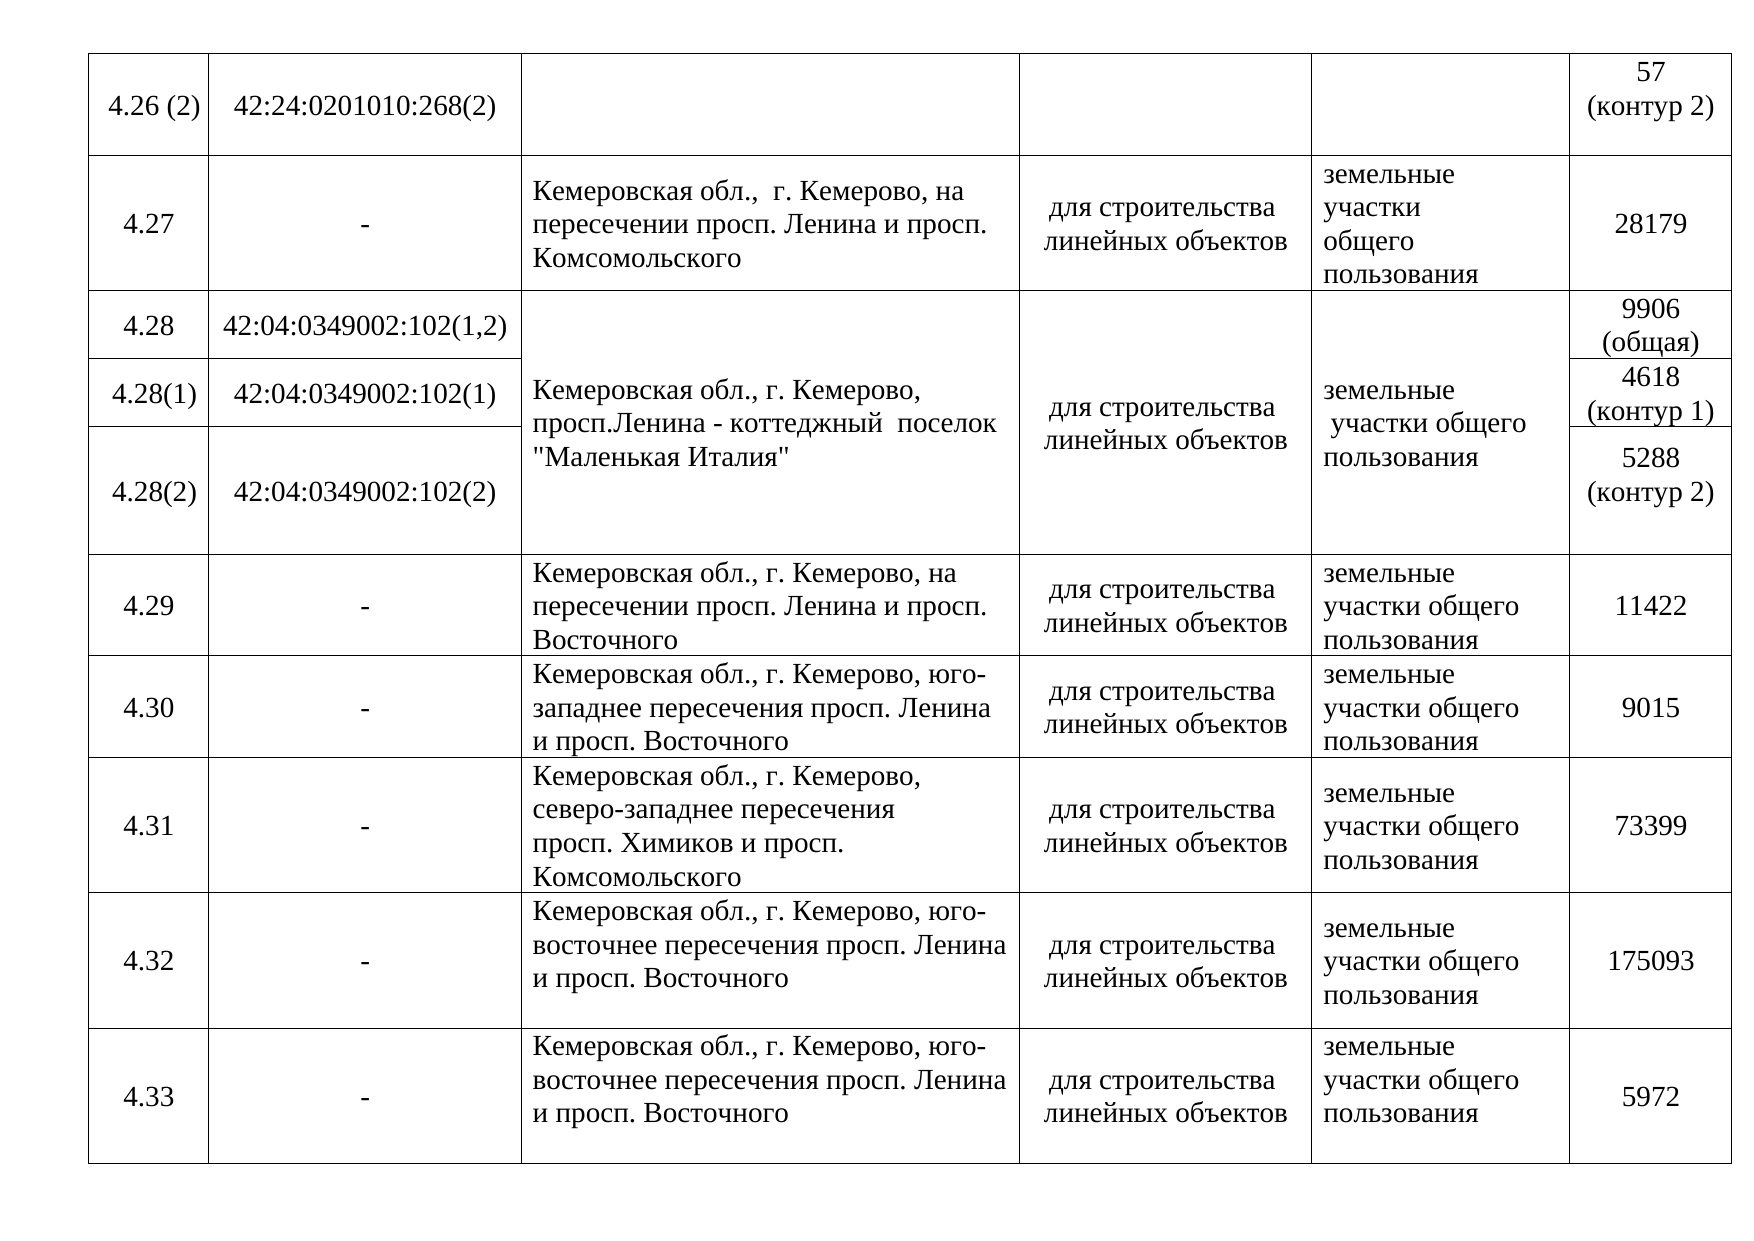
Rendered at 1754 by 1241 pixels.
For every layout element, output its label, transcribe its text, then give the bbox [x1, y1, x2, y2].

table_cell для строительства линейных объектов [1020, 758, 1311, 892]
table_cell 4.30 [89, 656, 208, 757]
table_cell 57 (контур 2) [1570, 54, 1731, 155]
table_cell земельные участки общего пользования [1312, 758, 1569, 892]
table_cell Кемеровская обл., г. Кемерово, на пересечении просп. Ленина и просп. Комсомольского [522, 156, 1019, 290]
table_cell 4.28 [89, 291, 208, 358]
table_cell 4.28(2) [89, 427, 208, 554]
table_cell Кемеровская обл., г. Кемерово, юго-западнее пересечения просп. Ленина и просп. Восточного [522, 656, 1019, 757]
table_cell для строительства линейных объектов [1020, 156, 1311, 290]
table_cell 9015 [1570, 656, 1731, 757]
table_cell земельные участки общего пользования [1312, 656, 1569, 757]
table_cell 28179 [1570, 156, 1731, 290]
table_cell 4.33 [89, 1029, 208, 1163]
table_cell 4.26 (2) [89, 54, 208, 155]
table_cell Кемеровская обл., г. Кемерово, юго- восточнее пересечения просп. Ленина и просп. Восточного [522, 893, 1019, 1027]
table_cell для строительства линейных объектов [1020, 1029, 1311, 1163]
table_cell земельные участки общего пользования [1312, 156, 1569, 290]
table_cell - [209, 758, 521, 892]
table_cell земельные участки общего пользования [1312, 893, 1569, 1027]
table_cell [1312, 54, 1569, 155]
table_cell 42:24:0201010:268(2) [209, 54, 521, 155]
table_cell 42:04:0349002:102(1,2) [209, 291, 521, 358]
table_cell земельные участки общего пользования [1312, 1029, 1569, 1163]
table_cell 4.27 [89, 156, 208, 290]
table_cell 4.31 [89, 758, 208, 892]
table_cell 175093 [1570, 893, 1731, 1027]
table_cell Кемеровская обл., г. Кемерово, северо-западнее пересечения просп. Химиков и просп. Комсомольского [522, 758, 1019, 892]
table_cell Кемеровская обл., г. Кемерово, на пересечении просп. Ленина и просп. Восточного [522, 555, 1019, 655]
table_cell - [209, 156, 521, 290]
table_cell 11422 [1570, 555, 1731, 655]
table_cell для строительства линейных объектов [1020, 555, 1311, 655]
table_cell - [209, 656, 521, 757]
table_cell для строительства линейных объектов [1020, 893, 1311, 1027]
table_cell - [209, 893, 521, 1027]
table_cell - [209, 555, 521, 655]
table_cell 4.28(1) [89, 359, 208, 426]
table_cell 4.32 [89, 893, 208, 1027]
table_cell 42:04:0349002:102(1) [209, 359, 521, 426]
table_cell [1020, 54, 1311, 155]
table_cell земельные участки общего пользования [1312, 291, 1569, 554]
table_cell 4618 (контур 1) [1570, 359, 1731, 426]
table_cell земельные участки общего пользования [1312, 555, 1569, 655]
table_cell для строительства линейных объектов [1020, 656, 1311, 757]
table_cell 4.29 [89, 555, 208, 655]
table_cell 42:04:0349002:102(2) [209, 427, 521, 554]
table_cell - [209, 1029, 521, 1163]
table_cell 5288 (контур 2) [1570, 427, 1731, 554]
table_cell [522, 54, 1019, 155]
table_cell 73399 [1570, 758, 1731, 892]
table_cell Кемеровская обл., г. Кемерово, юго- восточнее пересечения просп. Ленина и просп. Восточного [522, 1029, 1019, 1163]
table_cell Кемеровская обл., г. Кемерово, просп.Ленина - коттеджный поселок "Маленькая Италия" [522, 291, 1019, 554]
table_cell для строительства линейных объектов [1020, 291, 1311, 554]
table_cell 5972 [1570, 1029, 1731, 1163]
table_cell 9906 (общая) [1570, 291, 1731, 358]
